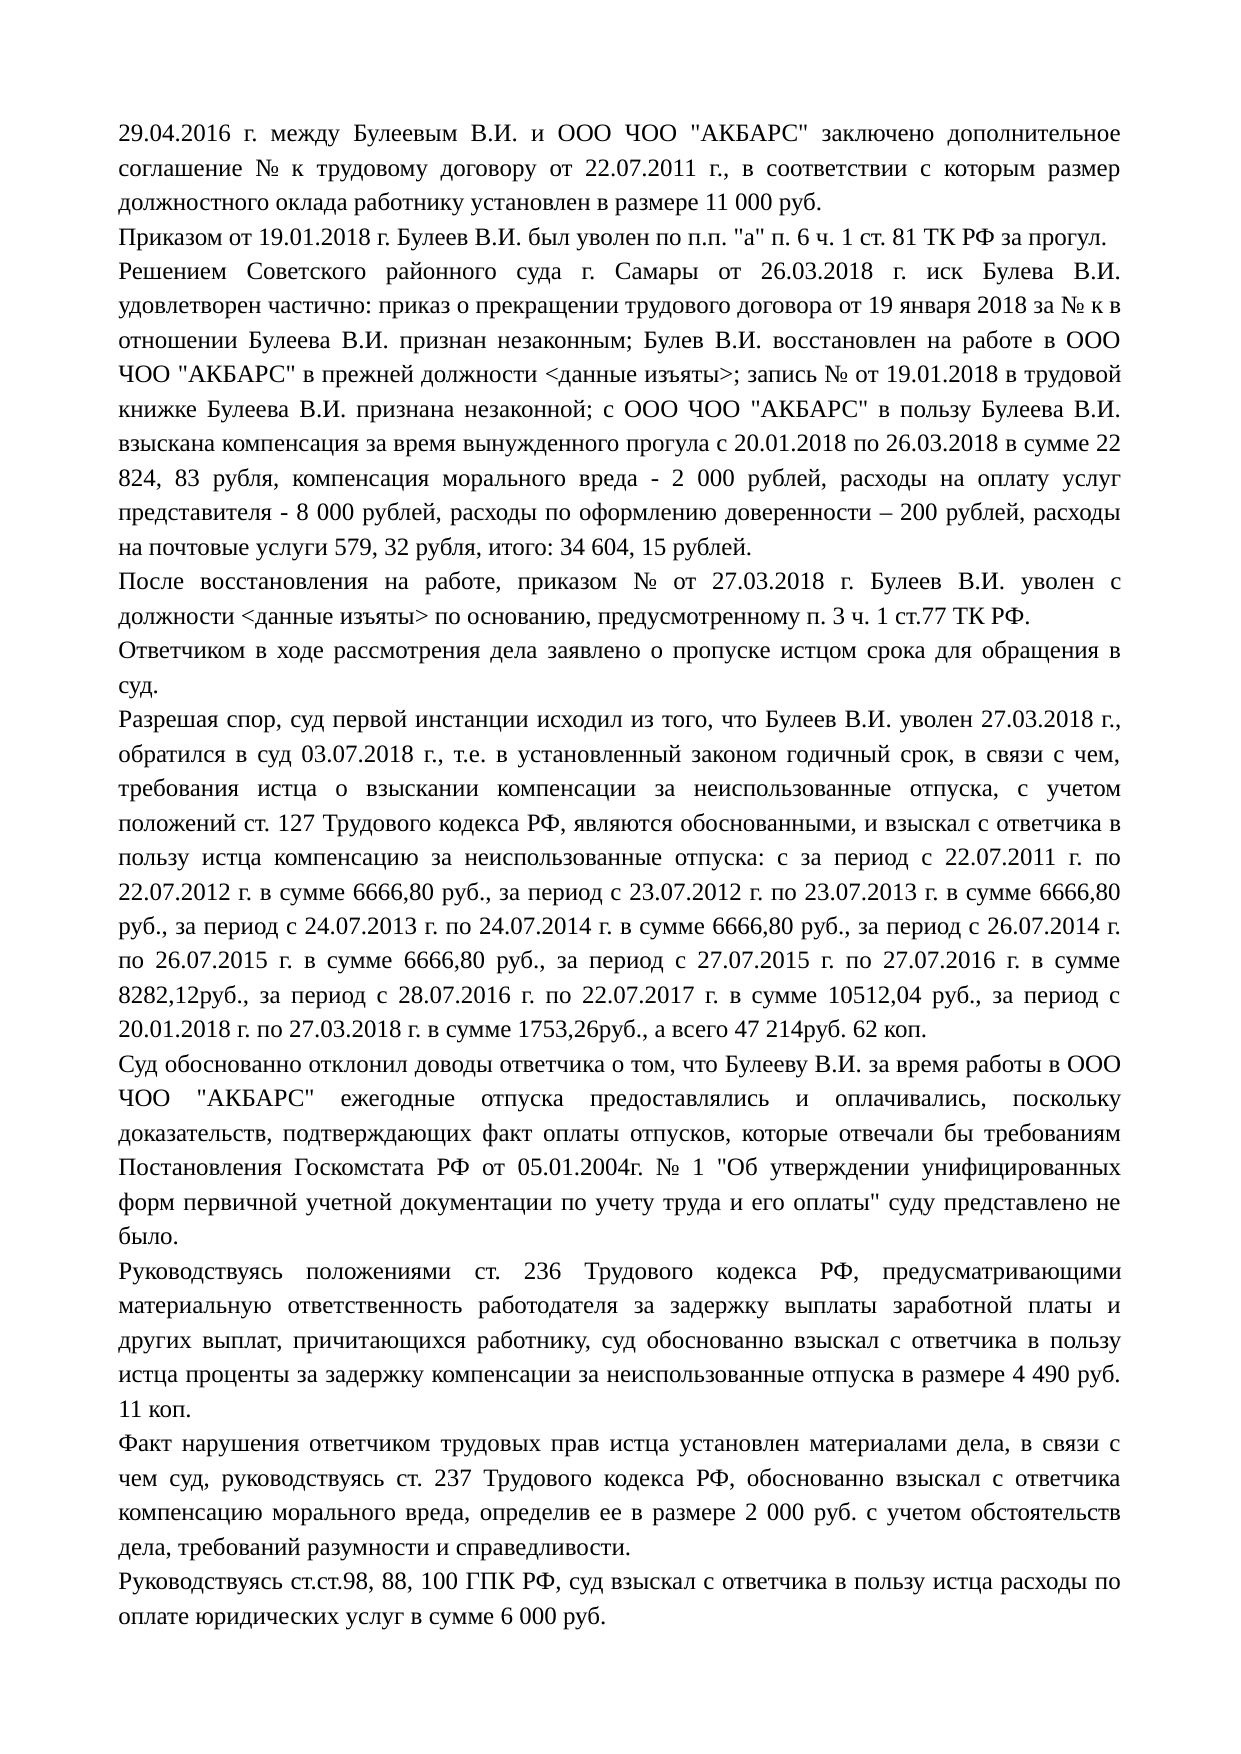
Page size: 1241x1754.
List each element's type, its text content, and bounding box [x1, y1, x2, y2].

text Приказом от 19.01.2018 г. Булеев В.И. был уволен по п.п. "а" п. 6 ч. 1 ст. 81 ТК РФ за прогул. [118, 222, 1122, 250]
text Руководствуясь ст.ст.98, 88, 100 ГПК РФ, суд взыскал с ответчика в пользу истца расходы по оплате юридических услуг в сумме 6 000 руб. [118, 1566, 1122, 1629]
text Ответчиком в ходе рассмотрения дела заявлено о пропуске истцом срока для обращения в суд. [118, 635, 1122, 698]
text Руководствуясь положениями ст. 236 Трудового кодекса РФ, предусматривающими материальную ответственность работодателя за задержку выплаты заработной платы и других выплат, причитающихся работнику, суд обоснованно взыскал с ответчика в пользу истца проценты за задержку компенсации за неиспользованные отпуска в размере 4 490 руб. 11 коп. [118, 1256, 1122, 1423]
text 29.04.2016 г. между Булеевым В.И. и ООО ЧОО "АКБАРС" заключено дополнительное соглашение № к трудовому договору от 22.07.2011 г., в соответствии с которым размер должностного оклада работнику установлен в размере 11 000 руб. [118, 118, 1122, 216]
text Суд обоснованно отклонил доводы ответчика о том, что Булееву В.И. за время работы в ООО ЧОО "АКБАРС" ежегодные отпуска предоставлялись и оплачивались, поскольку доказательств, подтверждающих факт оплаты отпусков, которые отвечали бы требованиям Постановления Госкомстата РФ от 05.01.2004г. № 1 "Об утверждении унифицированных форм первичной учетной документации по учету труда и его оплаты" суду представлено не было. [118, 1049, 1122, 1250]
text Факт нарушения ответчиком трудовых прав истца установлен материалами дела, в связи с чем суд, руководствуясь ст. 237 Трудового кодекса РФ, обоснованно взыскал с ответчика компенсацию морального вреда, определив ее в размере 2 000 руб. с учетом обстоятельств дела, требований разумности и справедливости. [118, 1428, 1122, 1561]
text После восстановления на работе, приказом № от 27.03.2018 г. Булеев В.И. уволен с должности <данные изъяты> по основанию, предусмотренному п. 3 ч. 1 ст.77 ТК РФ. [118, 566, 1122, 629]
text Разрешая спор, суд первой инстанции исходил из того, что Булеев В.И. уволен 27.03.2018 г., обратился в суд 03.07.2018 г., т.е. в установленный законом годичный срок, в связи с чем, требования истца о взыскании компенсации за неиспользованные отпуска, с учетом положений ст. 127 Трудового кодекса РФ, являются обоснованными, и взыскал с ответчика в пользу истца компенсацию за неиспользованные отпуска: с за период с 22.07.2011 г. по 22.07.2012 г. в сумме 6666,80 руб., за период с 23.07.2012 г. по 23.07.2013 г. в сумме 6666,80 руб., за период с 24.07.2013 г. по 24.07.2014 г. в сумме 6666,80 руб., за период с 26.07.2014 г. по 26.07.2015 г. в сумме 6666,80 руб., за период с 27.07.2015 г. по 27.07.2016 г. в сумме 8282,12руб., за период с 28.07.2016 г. по 22.07.2017 г. в сумме 10512,04 руб., за период с 20.01.2018 г. по 27.03.2018 г. в сумме 1753,26руб., а всего 47 214руб. 62 коп. [118, 704, 1122, 1043]
text Решением Советского районного суда г. Самары от 26.03.2018 г. иск Булева В.И. удовлетворен частично: приказ о прекращении трудового договора от 19 января 2018 за № к в отношении Булеева В.И. признан незаконным; Булев В.И. восстановлен на работе в ООО ЧОО "АКБАРС" в прежней должности <данные изъяты>; запись № от 19.01.2018 в трудовой книжке Булеева В.И. признана незаконной; с ООО ЧОО "АКБАРС" в пользу Булеева В.И. взыскана компенсация за время вынужденного прогула с 20.01.2018 по 26.03.2018 в сумме 22 824, 83 рубля, компенсация морального вреда - 2 000 рублей, расходы на оплату услуг представителя - 8 000 рублей, расходы по оформлению доверенности – 200 рублей, расходы на почтовые услуги 579, 32 рубля, итого: 34 604, 15 рублей. [118, 256, 1122, 561]
